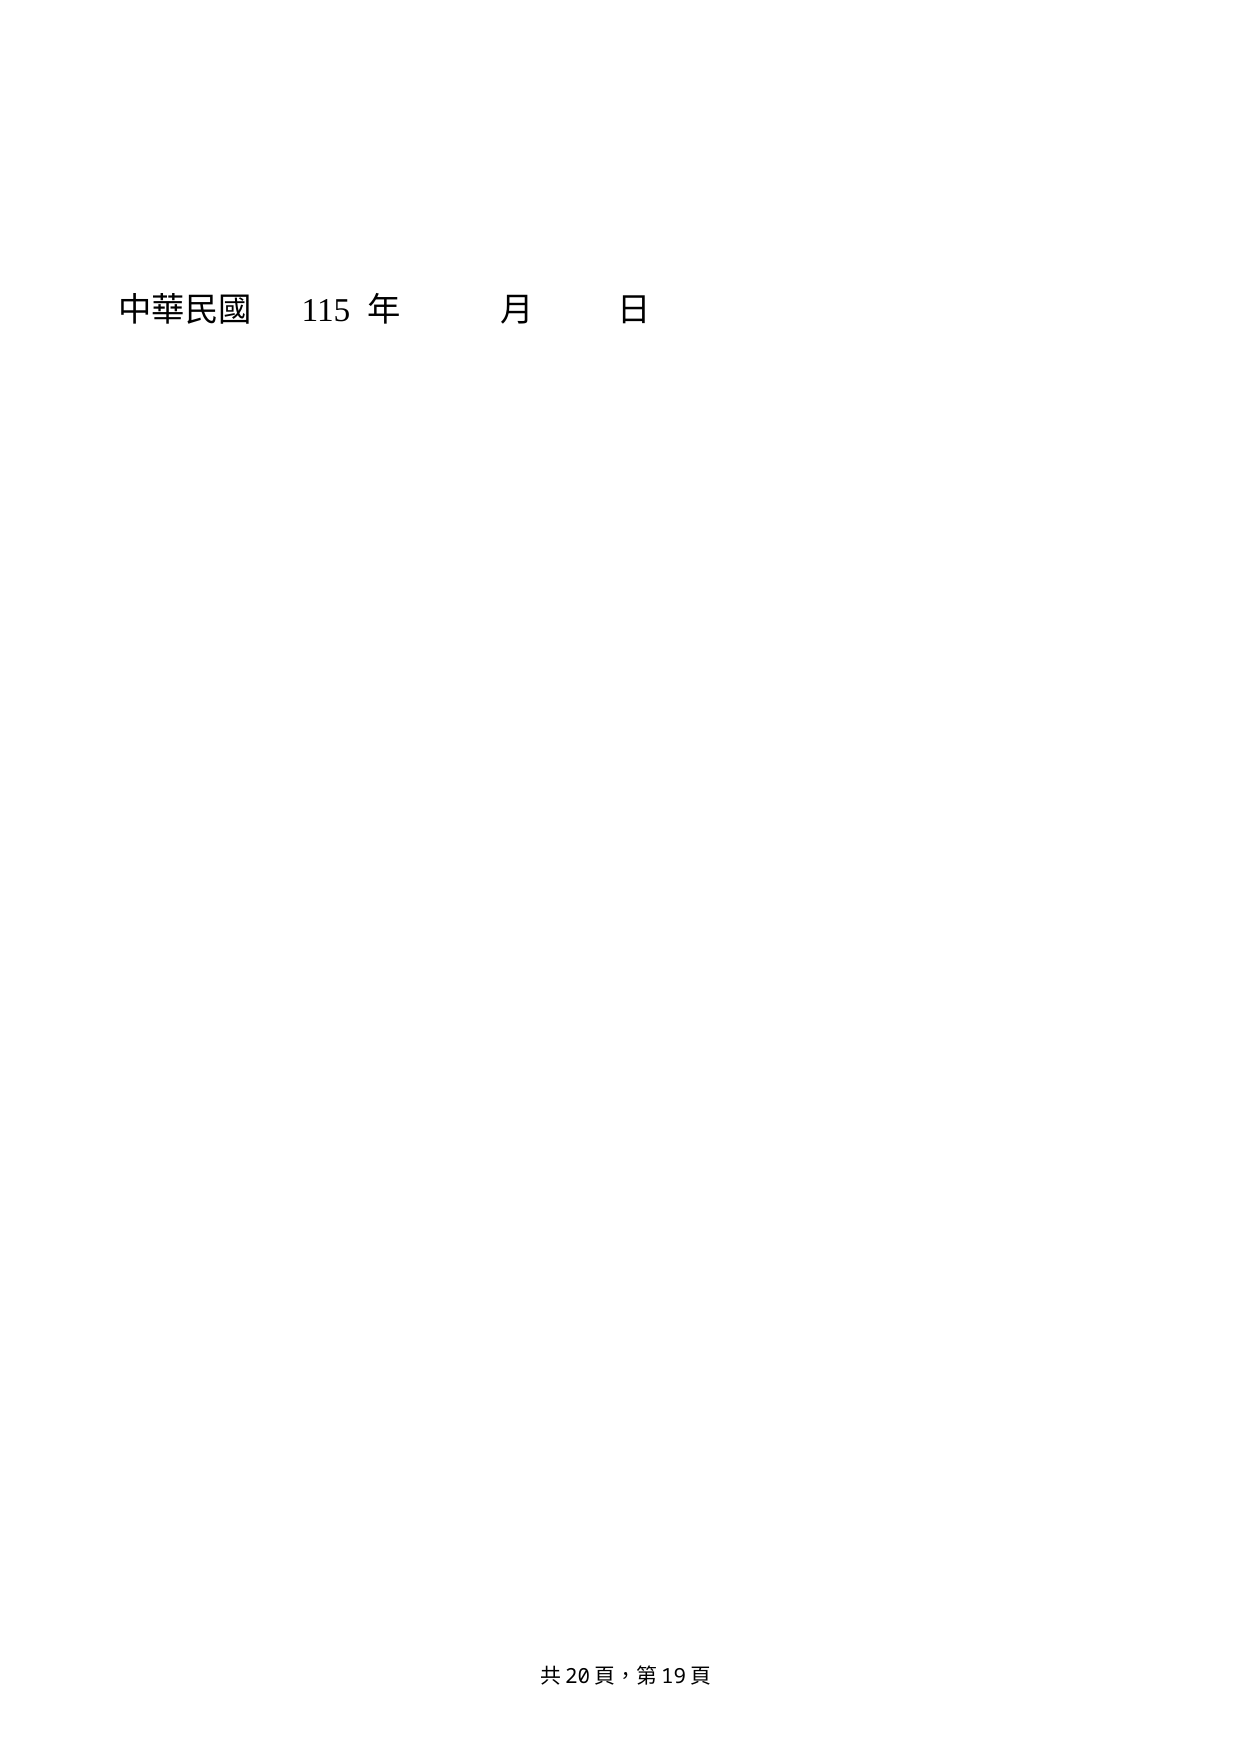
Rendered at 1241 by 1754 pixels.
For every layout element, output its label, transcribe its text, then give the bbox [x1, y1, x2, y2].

text 中華民國 115 年 月 日 [118, 266, 1122, 328]
